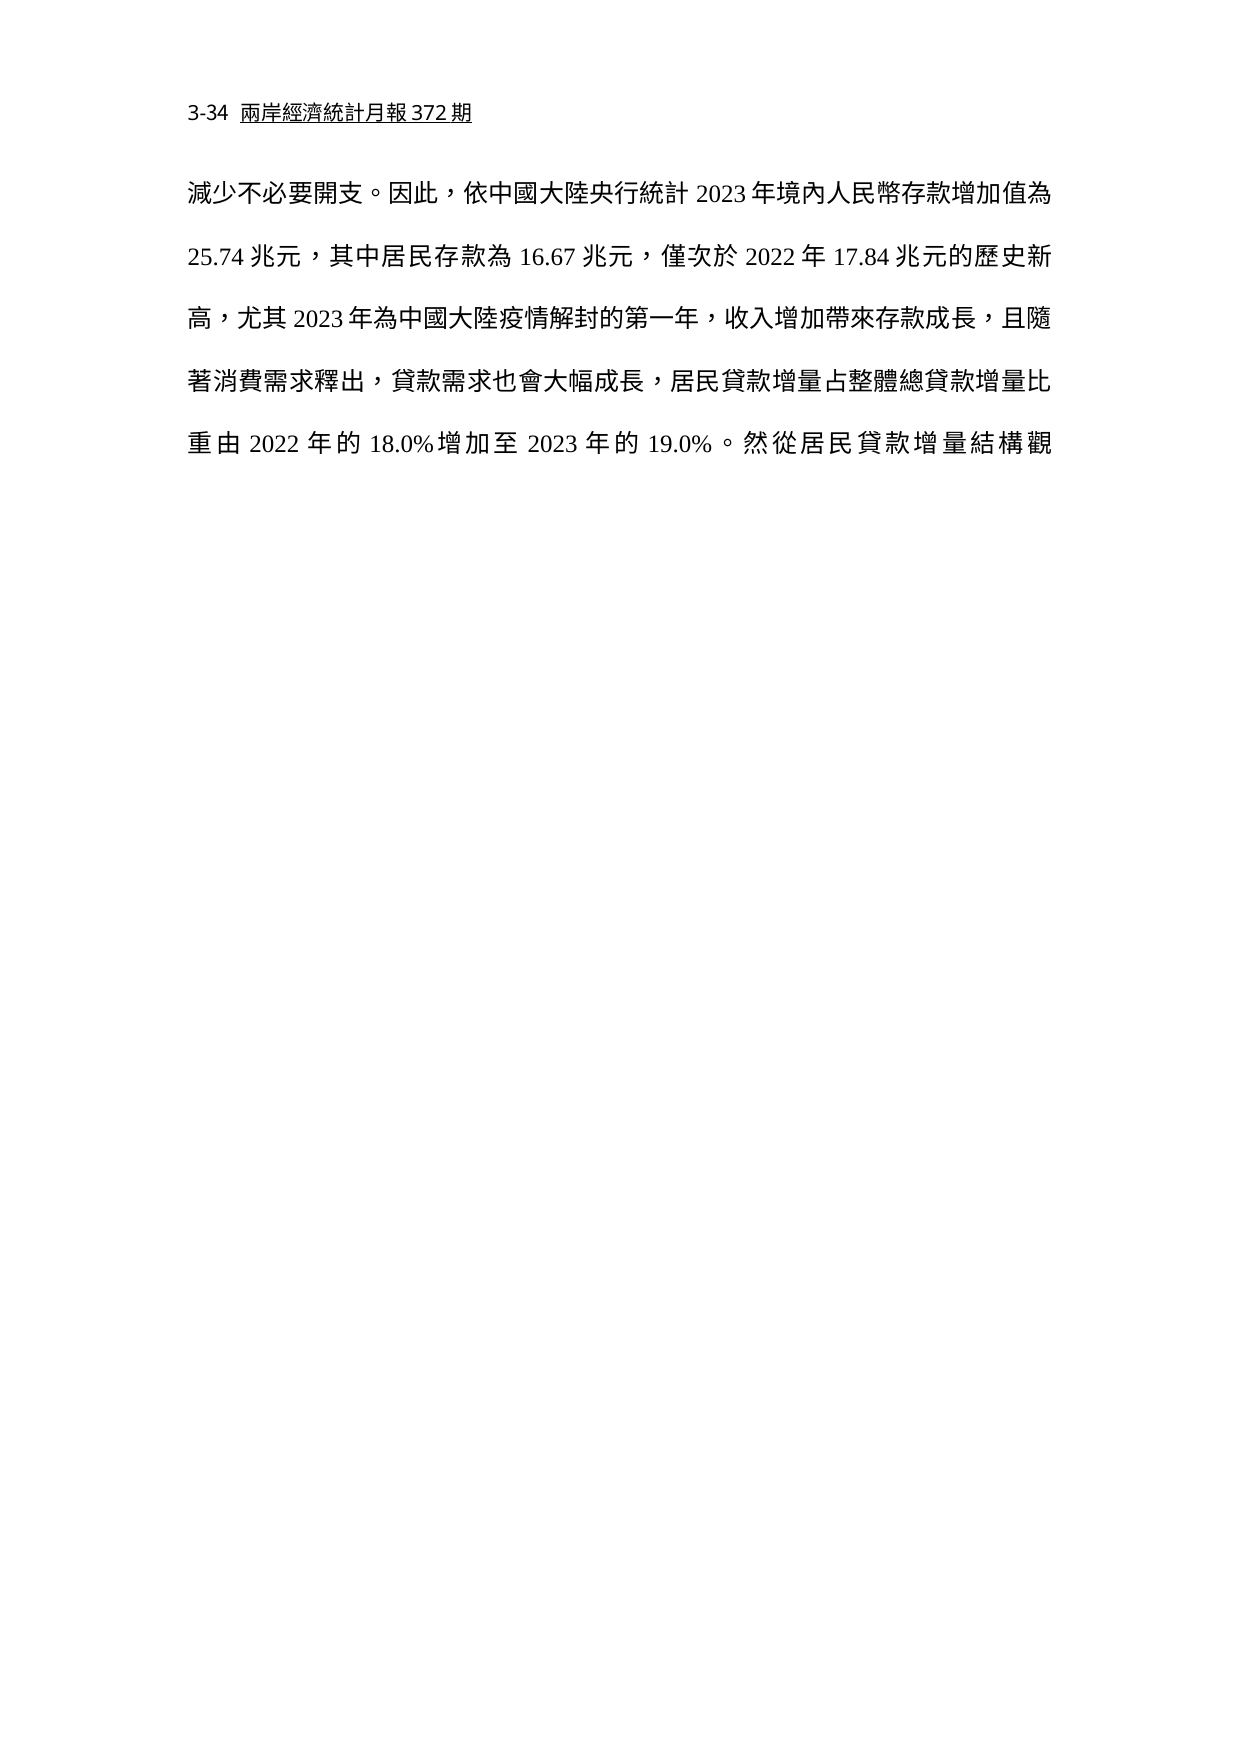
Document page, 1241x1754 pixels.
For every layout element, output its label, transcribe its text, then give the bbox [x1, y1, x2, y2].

text 減少不必要開支。因此，依中國大陸央行統計2023年境內人民幣存款增加值為25.74兆元，其中居民存款為16.67兆元，僅次於2022年17.84兆元的歷史新高，尤其2023年為中國大陸疫情解封的第一年，收入增加帶來存款成長，且隨著消費需求釋出，貸款需求也會大幅成長，居民貸款增量占整體總貸款增量比重由2022年的18.0%增加至2023年的19.0%。然從居民貸款增量結構觀 [187, 150, 1053, 462]
